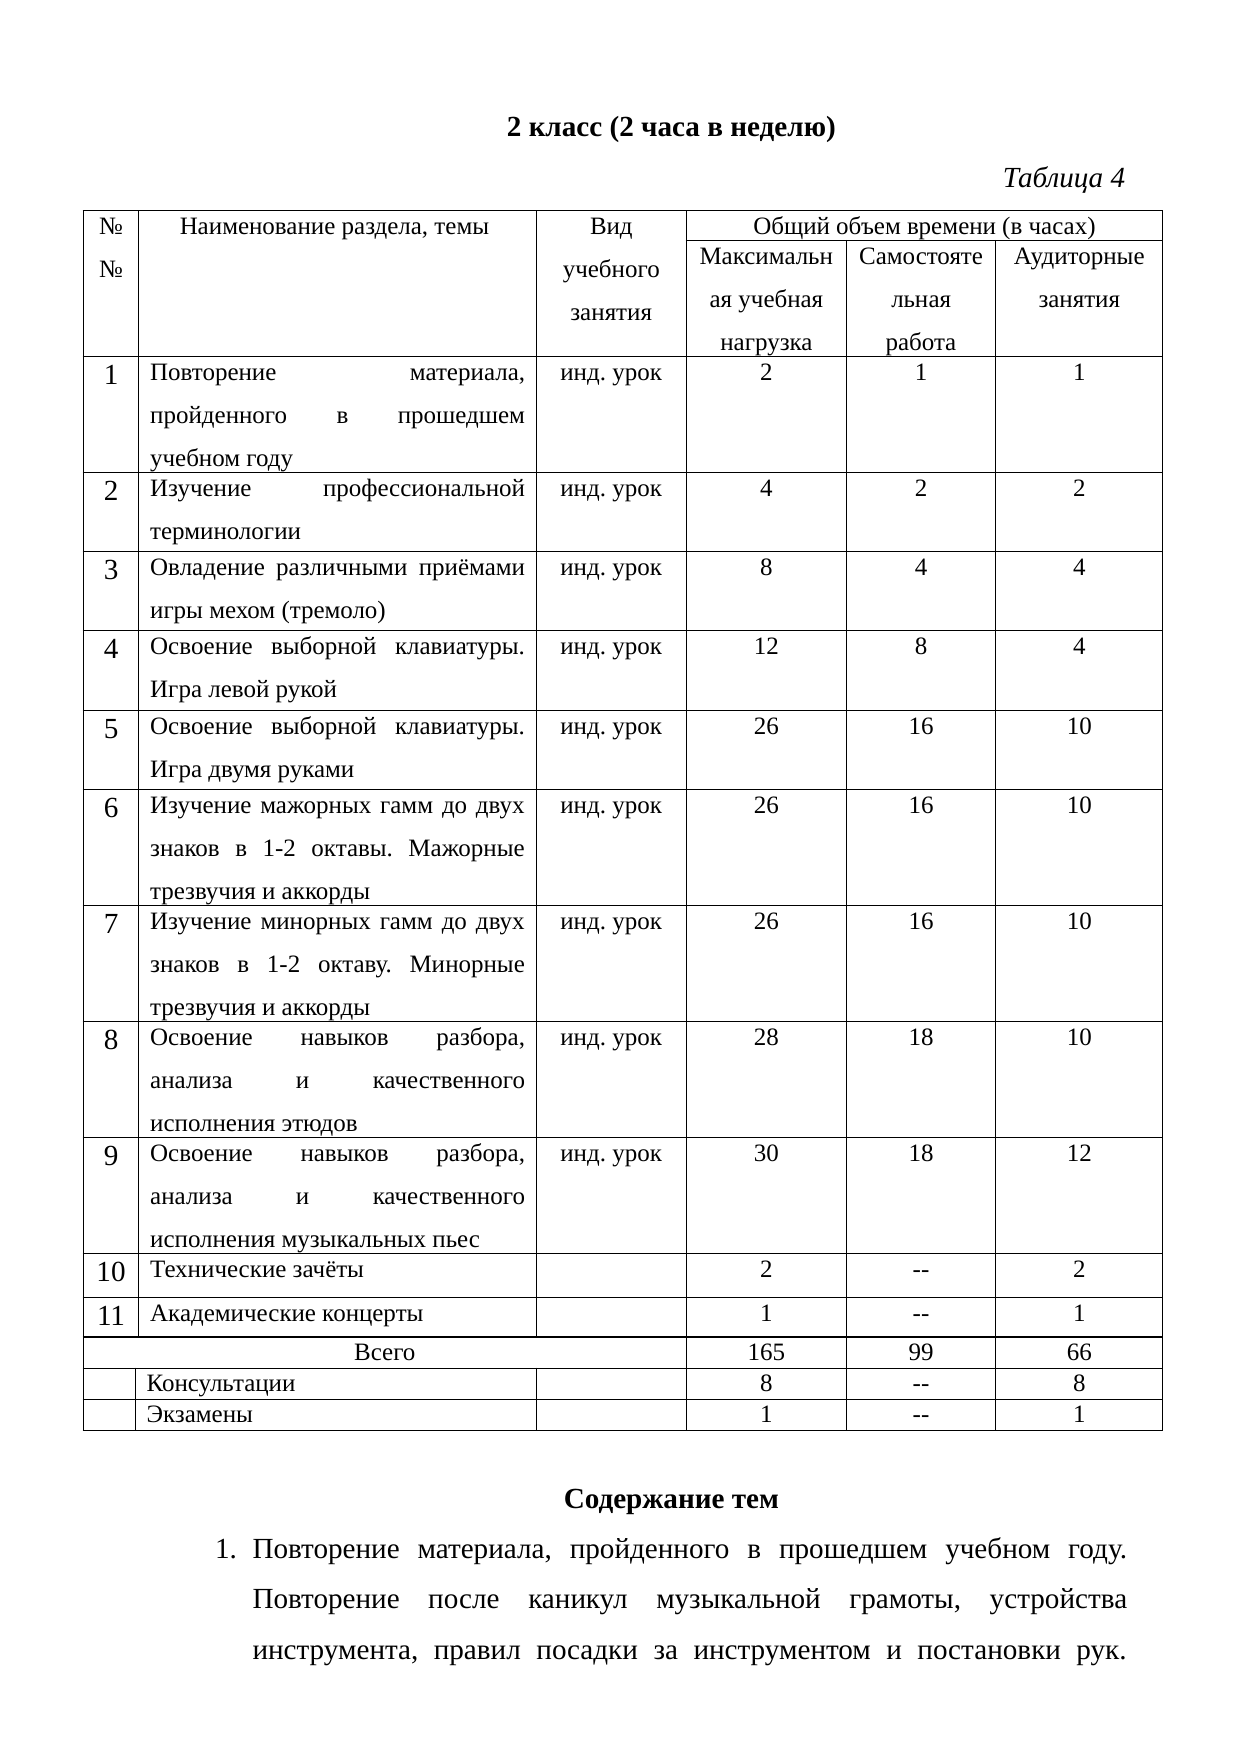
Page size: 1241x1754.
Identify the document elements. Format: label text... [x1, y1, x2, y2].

table_cell инд. урок [537, 711, 686, 789]
table_cell [537, 1369, 686, 1398]
table_cell 12 [687, 631, 846, 710]
table_cell 9 [84, 1138, 138, 1253]
table_cell Экзамены [136, 1400, 536, 1429]
table_cell Освоение выборной клавиатуры. Игра двумя руками [139, 711, 536, 789]
table_cell [537, 1254, 686, 1297]
table_cell 2 [996, 1254, 1162, 1297]
table_cell Изучение профессиональной терминологии [139, 473, 536, 551]
table_cell Освоение выборной клавиатуры. Игра левой рукой [139, 631, 536, 710]
table_cell Академические концерты [139, 1298, 536, 1336]
table_cell 28 [687, 1022, 846, 1137]
table_cell Повторение материала, пройденного в прошедшем учебном году [139, 357, 536, 472]
table_cell 165 [687, 1338, 846, 1367]
table_cell Овладение различными приёмами игры мехом (тремоло) [139, 552, 536, 630]
table_cell [84, 1369, 135, 1398]
table_cell 16 [847, 711, 995, 789]
table_cell -- [847, 1400, 995, 1429]
table_cell 10 [996, 790, 1162, 905]
table_cell 2 [687, 357, 846, 472]
table_cell 16 [847, 906, 995, 1021]
table_cell -- [847, 1298, 995, 1336]
table_cell Технические зачёты [139, 1254, 536, 1297]
table_cell 1 [847, 357, 995, 472]
table_cell инд. урок [537, 1022, 686, 1137]
table_cell инд. урок [537, 357, 686, 472]
table_cell Освоение навыков разбора, анализа и качественного исполнения музыкальных пьес [139, 1138, 536, 1253]
table_cell 2 [84, 473, 138, 551]
table_cell 8 [847, 631, 995, 710]
table_cell 2 [996, 473, 1162, 551]
table_cell -- [847, 1254, 995, 1297]
table_cell 18 [847, 1138, 995, 1253]
table_cell 1 [84, 357, 138, 472]
table_cell 8 [996, 1369, 1162, 1398]
table_cell 10 [996, 711, 1162, 789]
table_cell Всего [84, 1338, 686, 1367]
table_cell 8 [687, 1369, 846, 1398]
table_cell Консультации [136, 1369, 536, 1398]
table_cell инд. урок [537, 906, 686, 1021]
text Таблица 4 [215, 160, 1128, 193]
table_cell 10 [84, 1254, 138, 1297]
table_cell 1 [996, 1400, 1162, 1429]
table_cell [84, 1400, 135, 1429]
table_cell 18 [847, 1022, 995, 1137]
table_cell 2 [847, 473, 995, 551]
table_cell 8 [687, 552, 846, 630]
table_cell 66 [996, 1338, 1162, 1367]
table_cell 4 [996, 552, 1162, 630]
table_cell 5 [84, 711, 138, 789]
table_header №№ [84, 211, 138, 356]
text Содержание тем [215, 1481, 1128, 1514]
table_cell 2 [687, 1254, 846, 1297]
table_header Общий объем времени (в часах) [687, 211, 1162, 240]
table_cell 99 [847, 1338, 995, 1367]
table_cell инд. урок [537, 631, 686, 710]
table_cell 12 [996, 1138, 1162, 1253]
table_cell 10 [996, 1022, 1162, 1137]
table_cell 1 [996, 357, 1162, 472]
table_cell 26 [687, 711, 846, 789]
table_cell Самостоятельная работа [847, 241, 995, 356]
table_cell 8 [84, 1022, 138, 1137]
table_cell 16 [847, 790, 995, 905]
table_cell 1 [996, 1298, 1162, 1336]
table_cell инд. урок [537, 552, 686, 630]
table_header Вид учебного занятия [537, 211, 686, 356]
table_cell Изучение мажорных гамм до двух знаков в 1-2 октавы. Мажорные трезвучия и аккорды [139, 790, 536, 905]
table_cell 1 [687, 1298, 846, 1336]
table_cell инд. урок [537, 790, 686, 905]
table_cell [537, 1400, 686, 1429]
text 2 класс (2 часа в неделю) [215, 109, 1128, 143]
table_cell 26 [687, 906, 846, 1021]
table_cell 7 [84, 906, 138, 1021]
table_cell Изучение минорных гамм до двух знаков в 1-2 октаву. Минорные трезвучия и аккорды [139, 906, 536, 1021]
table_cell [537, 1298, 686, 1336]
table_cell 4 [847, 552, 995, 630]
table_cell 3 [84, 552, 138, 630]
list Повторение материала, пройденного в прошедшем учебном году. Повторение после каникул музыкальной грамоты, устройства инструмента, правил посадки за инструментом и постановки рук. [215, 1531, 1128, 1665]
table_cell 11 [84, 1298, 138, 1336]
table_cell 26 [687, 790, 846, 905]
table_cell 4 [996, 631, 1162, 710]
table_cell Аудиторные занятия [996, 241, 1162, 356]
table_cell 4 [84, 631, 138, 710]
table_cell 4 [687, 473, 846, 551]
table_cell Максимальная учебная нагрузка [687, 241, 846, 356]
table_cell инд. урок [537, 1138, 686, 1253]
table_cell -- [847, 1369, 995, 1398]
table_cell 1 [687, 1400, 846, 1429]
table_cell Освоение навыков разбора, анализа и качественного исполнения этюдов [139, 1022, 536, 1137]
table_cell инд. урок [537, 473, 686, 551]
table_header Наименование раздела, темы [139, 211, 536, 356]
table_cell 30 [687, 1138, 846, 1253]
table_cell 6 [84, 790, 138, 905]
table_cell 10 [996, 906, 1162, 1021]
